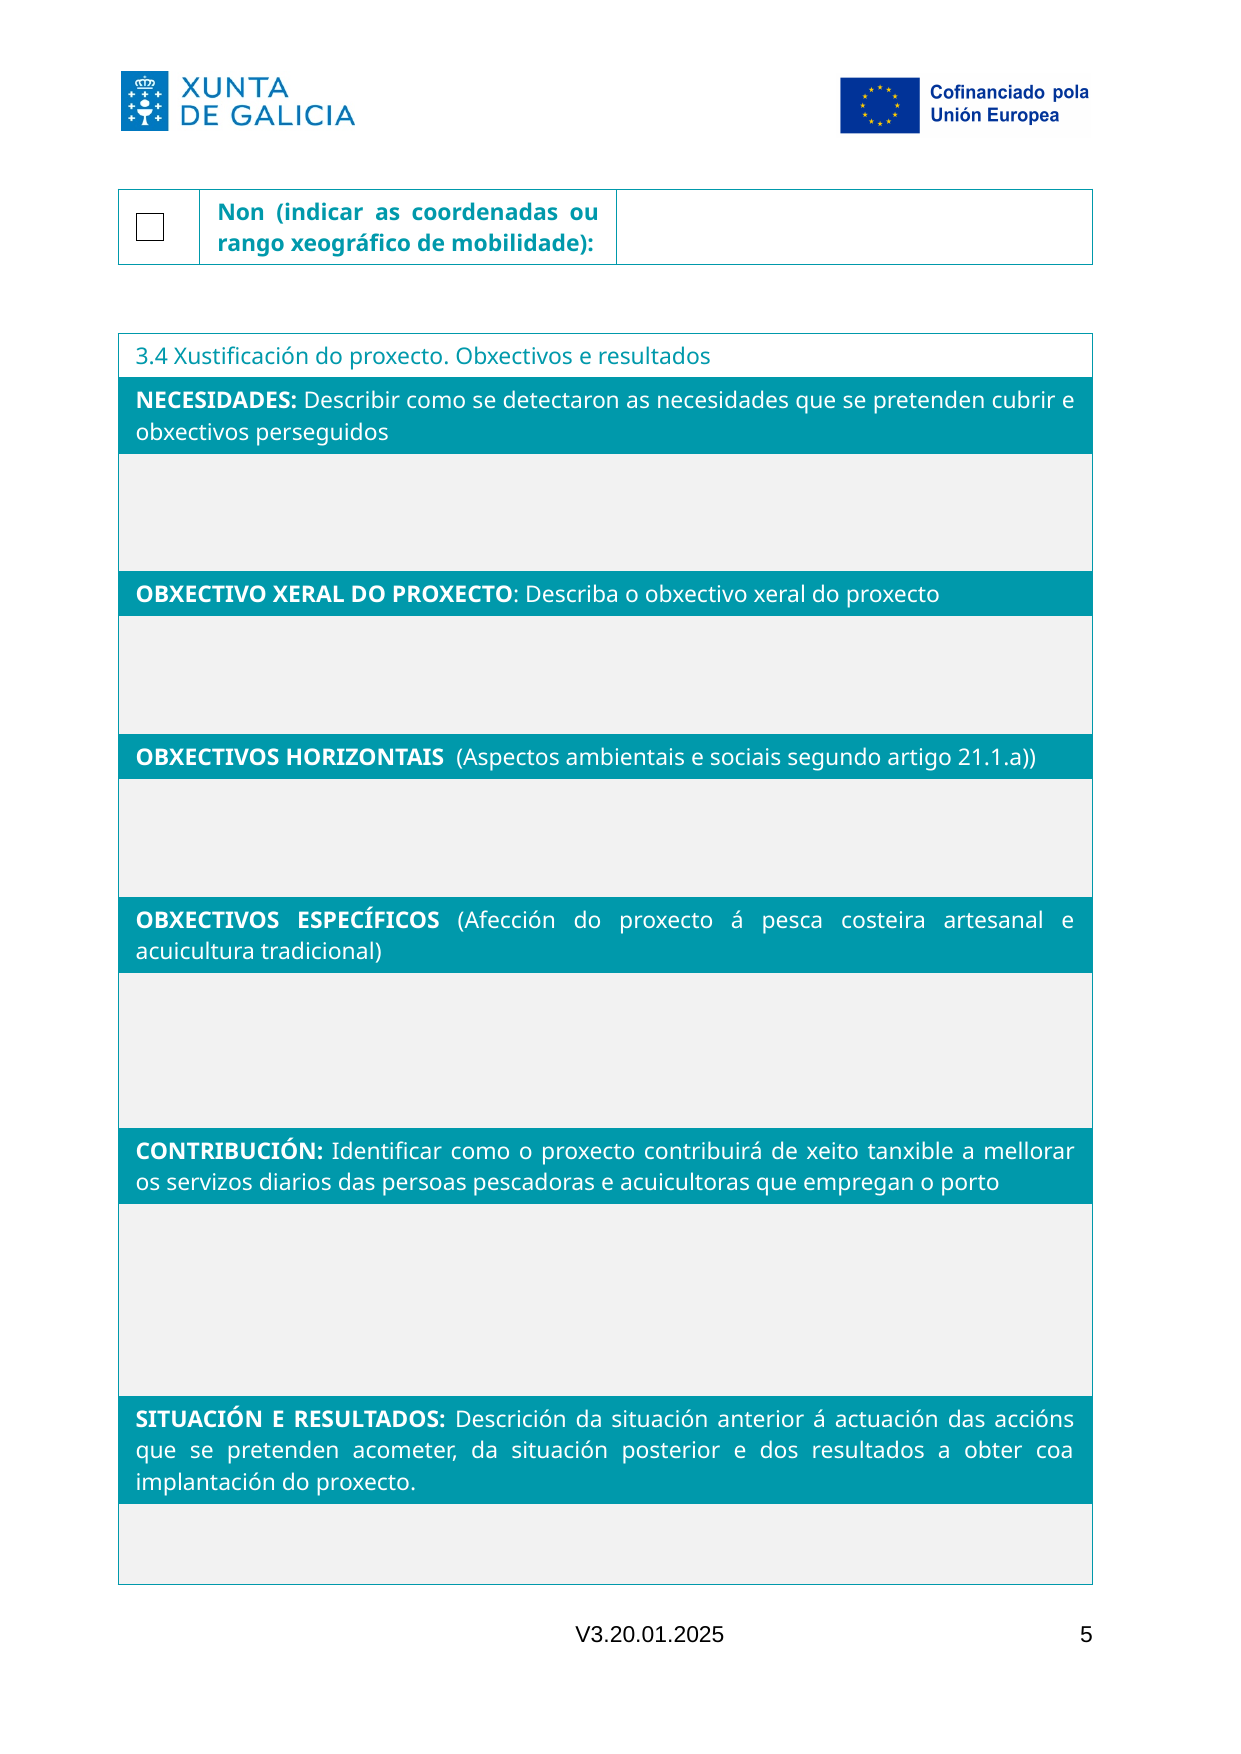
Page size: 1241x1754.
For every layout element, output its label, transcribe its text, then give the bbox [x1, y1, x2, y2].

table_cell [119, 973, 1092, 1128]
table_cell [119, 190, 199, 264]
table_cell [119, 1504, 1092, 1584]
table_cell OBXECTIVOS HORIZONTAIS (Aspectos ambientais e sociais segundo artigo 21.1.a)) [119, 735, 1092, 778]
table_cell [119, 1204, 1092, 1396]
picture [837, 74, 1090, 138]
table_cell [119, 779, 1092, 897]
table_header 3.4 Xustificación do proxecto. Obxectivos e resultados [119, 334, 1092, 377]
table_cell NECESIDADES: Describir como se detectaron as necesidades que se pretenden cubrir e obxectivos perseguidos [119, 378, 1092, 453]
table_cell [617, 190, 1092, 264]
table_cell SITUACIÓN E RESULTADOS: Descrición da situación anterior á actuación das accións que se pretenden acometer, da situación posterior e dos resultados a obter coa implantación do proxecto. [119, 1397, 1092, 1503]
picture [121, 71, 355, 131]
table_cell [119, 454, 1092, 571]
table_cell CONTRIBUCIÓN: Identificar como o proxecto contribuirá de xeito tanxible a mellorar os servizos diarios das persoas pescadoras e acuicultoras que empregan o porto [119, 1129, 1092, 1203]
table_cell OBXECTIVO XERAL DO PROXECTO: Describa o obxectivo xeral do proxecto [119, 572, 1092, 615]
table_cell Non (indicar as coordenadas ou rango xeográfico de mobilidade): [200, 190, 616, 264]
table_cell [119, 616, 1092, 734]
table_cell OBXECTIVOS ESPECÍFICOS (Afección do proxecto á pesca costeira artesanal e acuicultura tradicional) [119, 898, 1092, 972]
